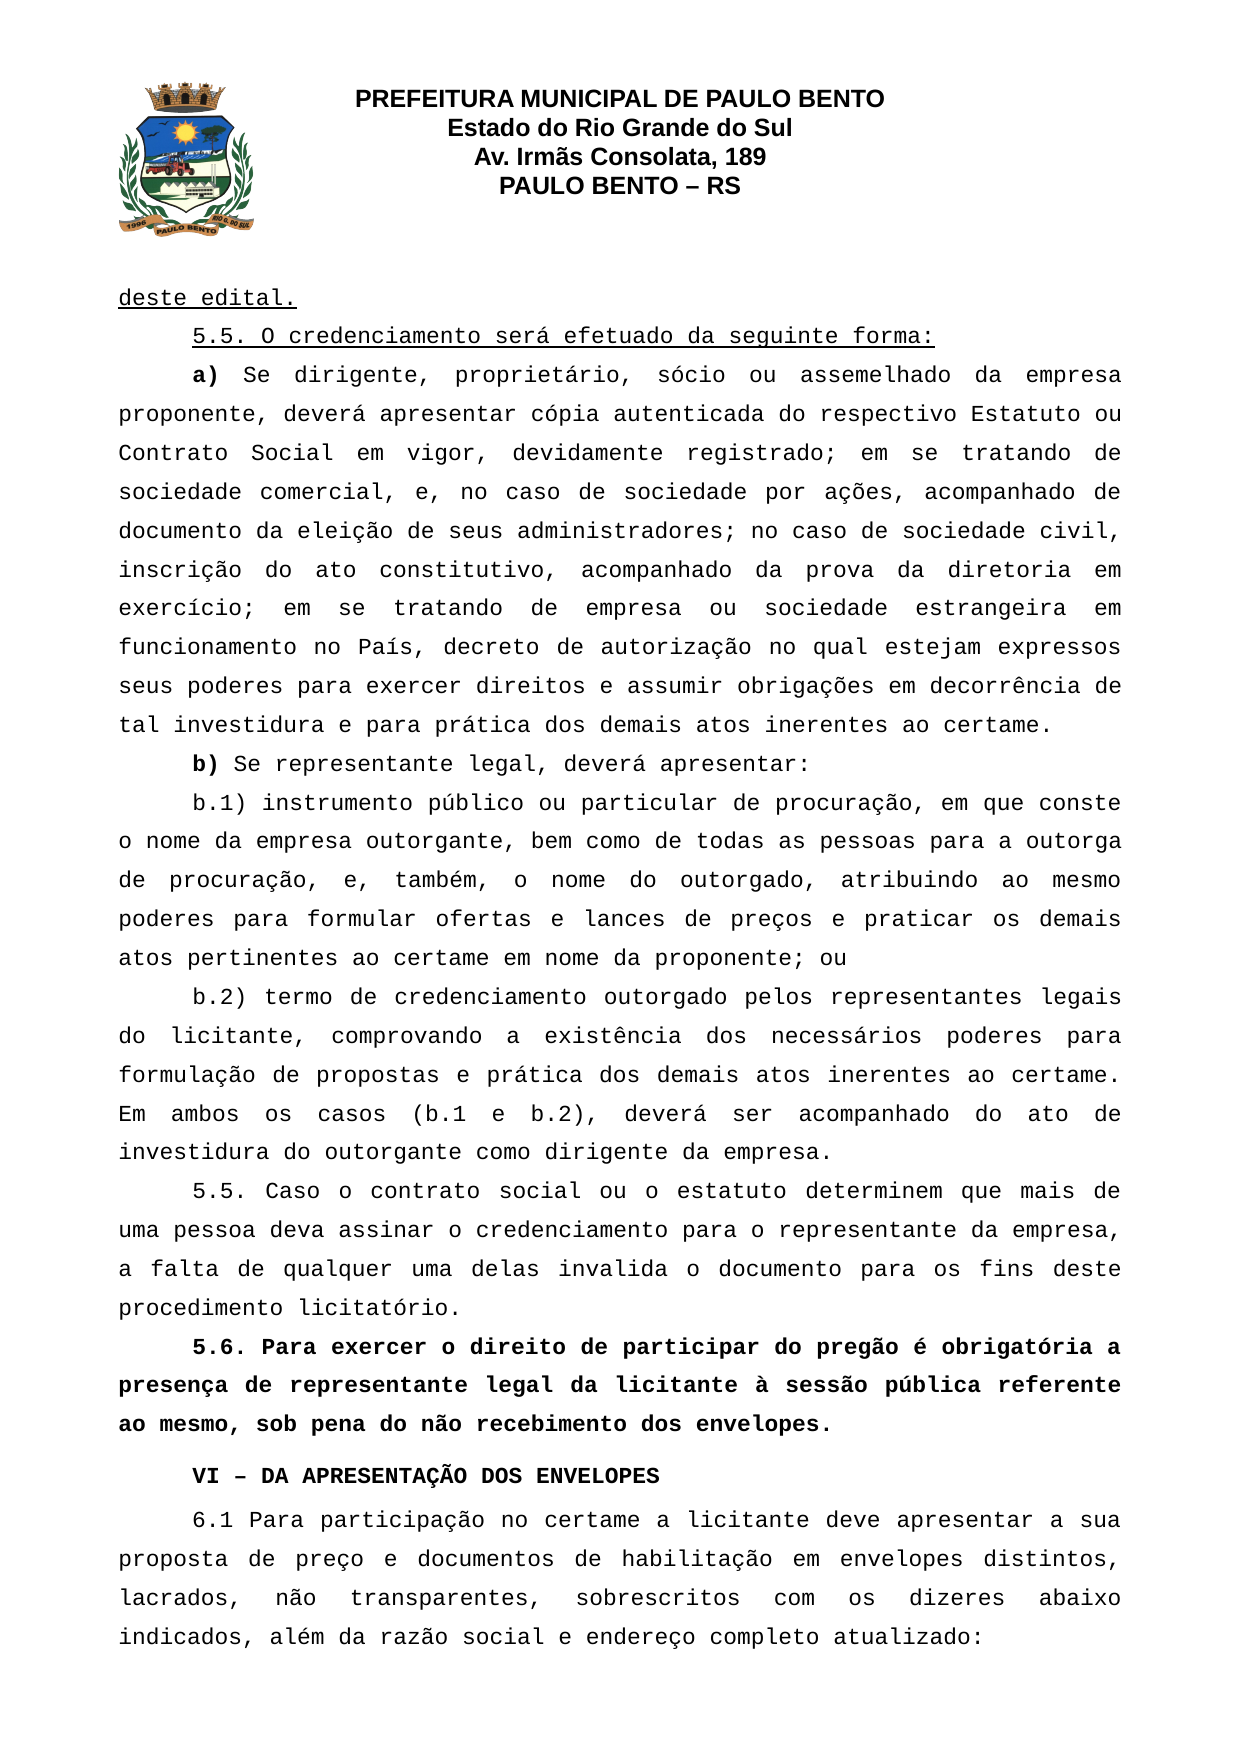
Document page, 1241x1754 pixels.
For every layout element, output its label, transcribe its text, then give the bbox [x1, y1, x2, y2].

text b) Se representante legal, deverá apresentar: [118, 752, 1122, 778]
text 6.1 Para participação no certame a licitante deve apresentar a sua proposta de preço e documentos de habilitação em envelopes distintos, lacrados, não transparentes, sobrescritos com os dizeres abaixo indicados, além da razão social e endereço completo atualizado: [118, 1509, 1122, 1651]
picture [118, 81, 254, 237]
text VI – DA APRESENTAÇÃO DOS ENVELOPES [118, 1464, 1122, 1490]
text b.2) termo de credenciamento outorgado pelos representantes legais do licitante, comprovando a existência dos necessários poderes para formulação de propostas e prática dos demais atos inerentes ao certame. Em ambos os casos (b.1 e b.2), deverá ser acompanhado do ato de investidura do outorgante como dirigente da empresa. [118, 985, 1122, 1167]
text a) Se dirigente, proprietário, sócio ou assemelhado da empresa proponente, deverá apresentar cópia autenticada do respectivo Estatuto ou Contrato Social em vigor, devidamente registrado; em se tratando de sociedade comercial, e, no caso de sociedade por ações, acompanhado de documento da eleição de seus administradores; no caso de sociedade civil, inscrição do ato constitutivo, acompanhado da prova da diretoria em exercício; em se tratando de empresa ou sociedade estrangeira em funcionamento no País, decreto de autorização no qual estejam expressos seus poderes para exercer direitos e assumir obrigações em decorrência de tal investidura e para prática dos demais atos inerentes ao certame. [118, 364, 1122, 739]
text b.1) instrumento público ou particular de procuração, em que conste o nome da empresa outorgante, bem como de todas as pessoas para a outorga de procuração, e, também, o nome do outorgado, atribuindo ao mesmo poderes para formular ofertas e lances de preços e praticar os demais atos pertinentes ao certame em nome da proponente; ou [118, 791, 1122, 972]
text deste edital. [118, 286, 1122, 312]
text 5.6. Para exercer o direito de participar do pregão é obrigatória a presença de representante legal da licitante à sessão pública referente ao mesmo, sob pena do não recebimento dos envelopes. [118, 1335, 1122, 1439]
text 5.5. O credenciamento será efetuado da seguinte forma: [118, 325, 1122, 351]
text 5.5. Caso o contrato social ou o estatuto determinem que mais de uma pessoa deva assinar o credenciamento para o representante da empresa, a falta de qualquer uma delas invalida o documento para os fins deste procedimento licitatório. [118, 1179, 1122, 1322]
